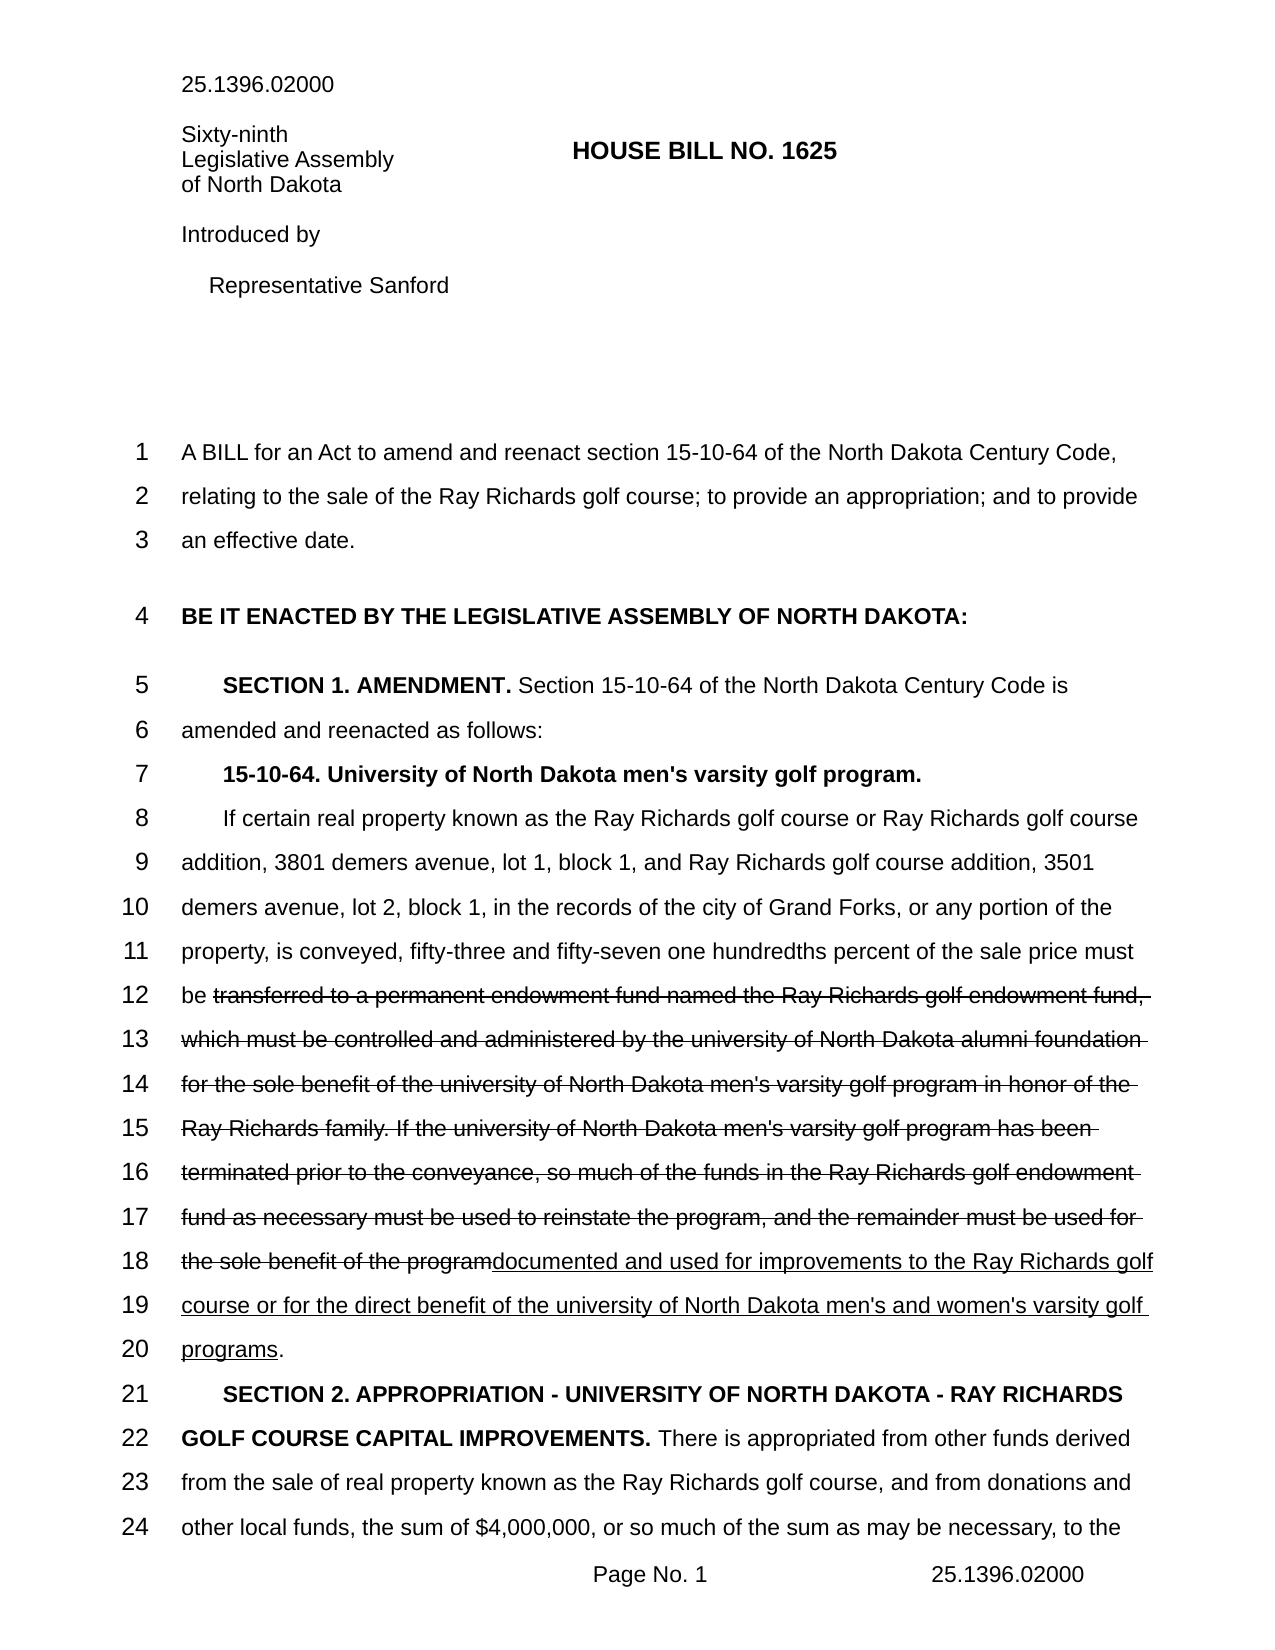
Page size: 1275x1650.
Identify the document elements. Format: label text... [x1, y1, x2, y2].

text Introduced by [181, 223, 1154, 248]
text Representative Sanford [208, 275, 1154, 298]
text SECTION 1. AMENDMENT. Section 15‑10‑64 of the North Dakota Century Code is amended and reenacted as follows: [181, 658, 1154, 747]
text If certain real property known as the Ray Richards golf course or Ray Richards golf course addition, 3801 demers avenue, lot 1, block 1, and Ray Richards golf course addition, 3501 demers avenue, lot 2, block 1, in the records of the city of Grand Forks, or any portion of the property, is conveyed, fifty‑three and fifty‑seven one hundredths percent of the sale price must be transferred to a permanent endowment fund named the Ray Richards golf endowment fund, which must be controlled and administered by the university of North Dakota alumni foundation for the sole benefit of the university of North Dakota men's varsity golf program in honor of the Ray Richards family. If the university of North Dakota men's varsity golf program has been terminated prior to the conveyance, so much of the funds in the Ray Richards golf endowment fund as necessary must be used to reinstate the program, and the remainder must be used for the sole benefit of the programdocumented and used for improvements to the Ray Richards golf course or for the direct benefit of the university of North Dakota men's and women's varsity golf programs. [181, 791, 1154, 1367]
text SECTION 2. APPROPRIATION - UNIVERSITY OF NORTH DAKOTA - RAY RICHARDS GOLF COURSE CAPITAL IMPROVEMENTS. There is appropriated from other funds derived from the sale of real property known as the Ray Richards golf course, and from donations and other local funds, the sum of $4,000,000, or so much of the sum as may be necessary, to the [181, 1367, 1154, 1544]
text of North Dakota [181, 173, 1154, 198]
subtitle 15‑10‑64. University of North Dakota men's varsity golf program. [181, 747, 1154, 791]
title BILL NO. [565, 136, 837, 165]
text BE IT ENACTED BY THE LEGISLATIVE ASSEMBLY OF NORTH DAKOTA: [181, 589, 1154, 633]
title A BILL for an Act to amend and reenact section 15‑10‑64 of the North Dakota Century Code, relating to the sale of the Ray Richards golf course; to provide an appropriation; and to provide an effective date. [181, 425, 1154, 558]
text Legislative Assembly [181, 148, 1154, 173]
text . [181, 73, 1154, 133]
